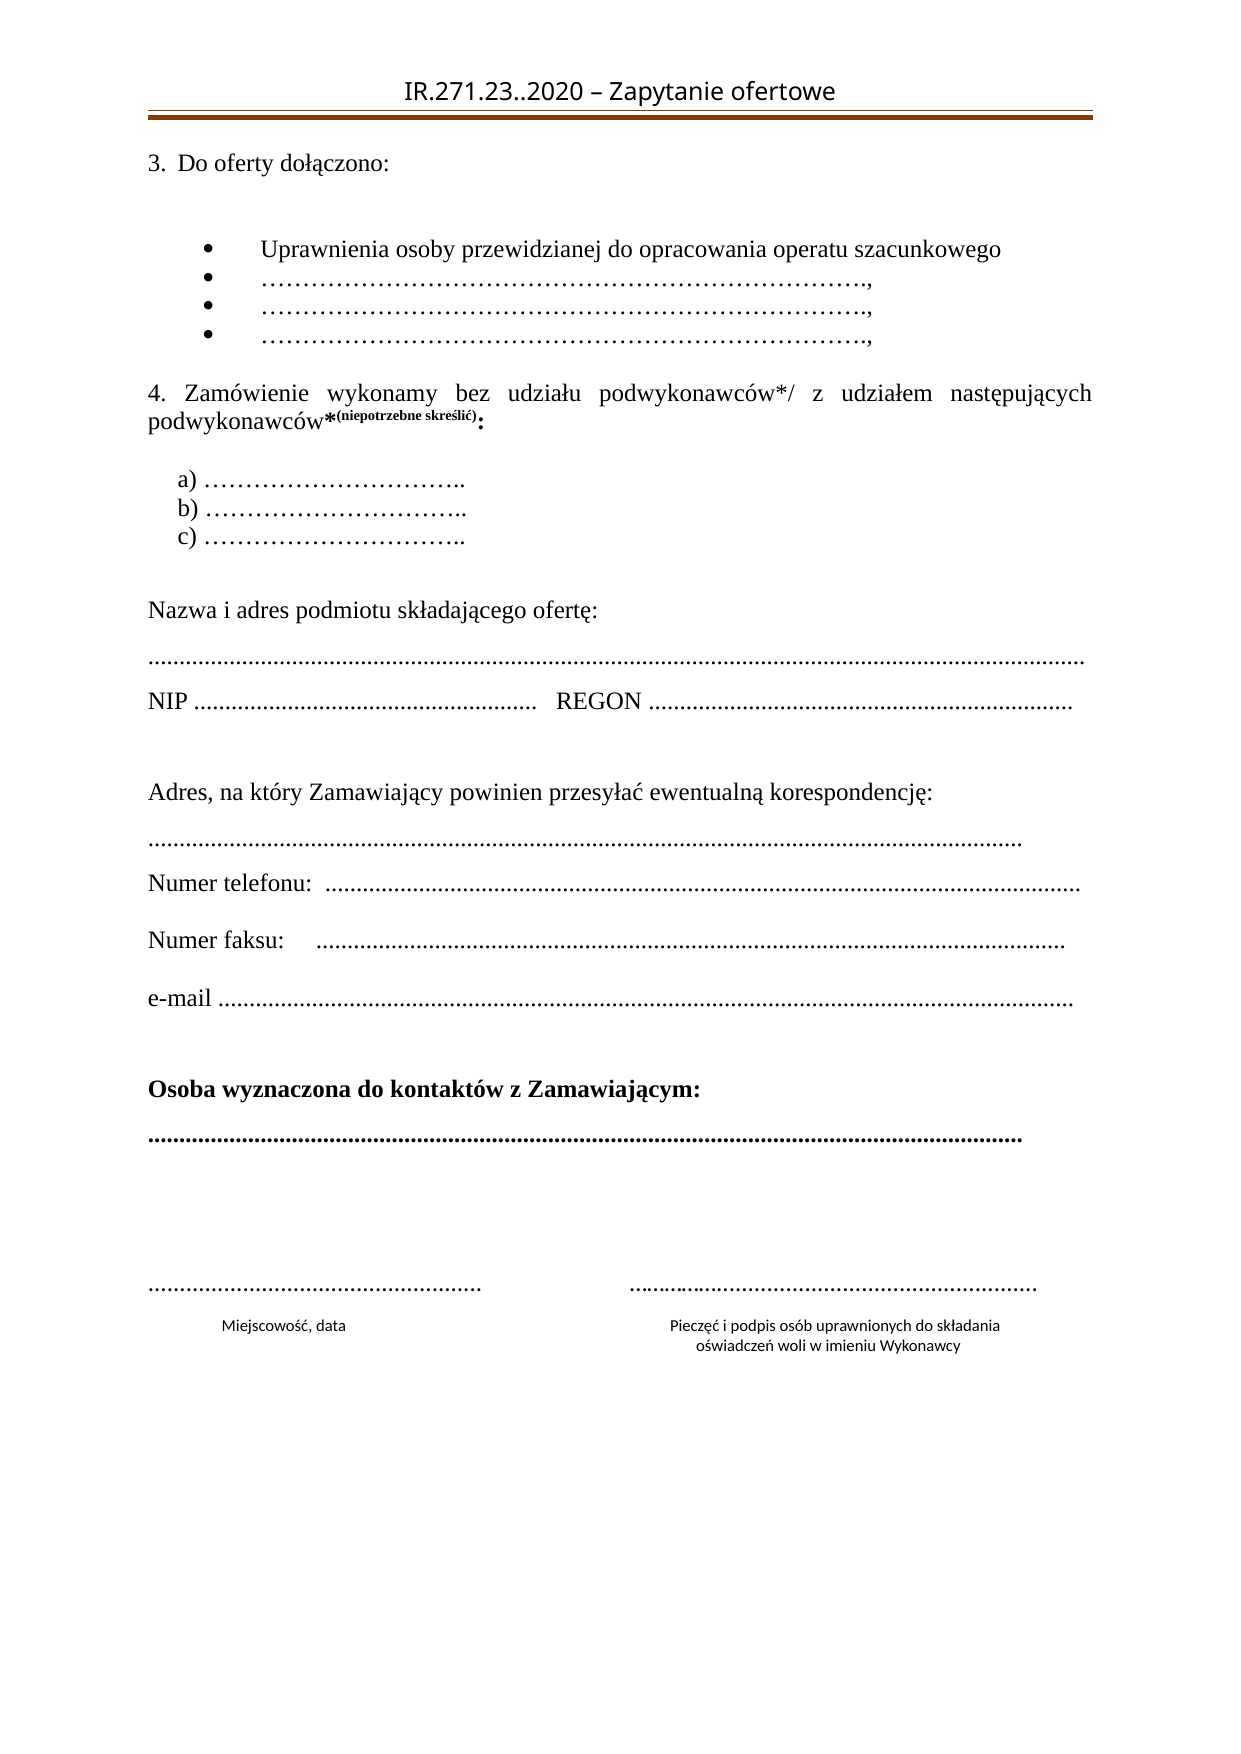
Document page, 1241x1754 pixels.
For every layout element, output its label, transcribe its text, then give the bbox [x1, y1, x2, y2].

text Numer faksu: ........................................................................................................................ [148, 926, 1093, 954]
text ..................................................... ……………................................................... [148, 1268, 1196, 1298]
list ………………………………………………………………., [204, 320, 1093, 378]
text NIP ....................................................... REGON .................................................................... [148, 686, 1085, 715]
text Osoba wyznaczona do kontaktów z Zamawiającym: [148, 1074, 1093, 1103]
text ............................................................................................................................................ [148, 823, 1085, 851]
list Do oferty dołączono: [148, 148, 1093, 176]
text ...................................................................................................................................................... [148, 641, 1085, 670]
text Adres, na który Zamawiający powinien przesyłać ewentualną korespondencję: [148, 777, 1093, 806]
list ………………………………………………………………., [204, 263, 1093, 291]
text Numer telefonu: ......................................................................................................................... [148, 868, 1093, 897]
list Uprawnienia osoby przewidzianej do opracowania operatu szacunkowego [204, 234, 1093, 263]
list a) ………………………….. [177, 464, 1093, 493]
list b) ………………………….. [177, 493, 1093, 521]
text Miejscowość, data Pieczęć i podpis osób uprawnionych do składania oświadczeń woli w imieniu Wykonawcy [221, 1315, 1085, 1355]
text Nazwa i adres podmiotu składającego ofertę: [148, 596, 1093, 624]
list c) ………………………….. [177, 521, 1093, 550]
text ............................................................................................................................................ [148, 1119, 1085, 1148]
list 4. Zamówienie wykonamy bez udziału podwykonawców*/ z udziałem następujących podwykonawców*(niepotrzebne skreślić): [148, 378, 1093, 435]
list ………………………………………………………………., [204, 291, 1093, 320]
text e-mail ......................................................................................................................................... [148, 983, 1196, 1012]
